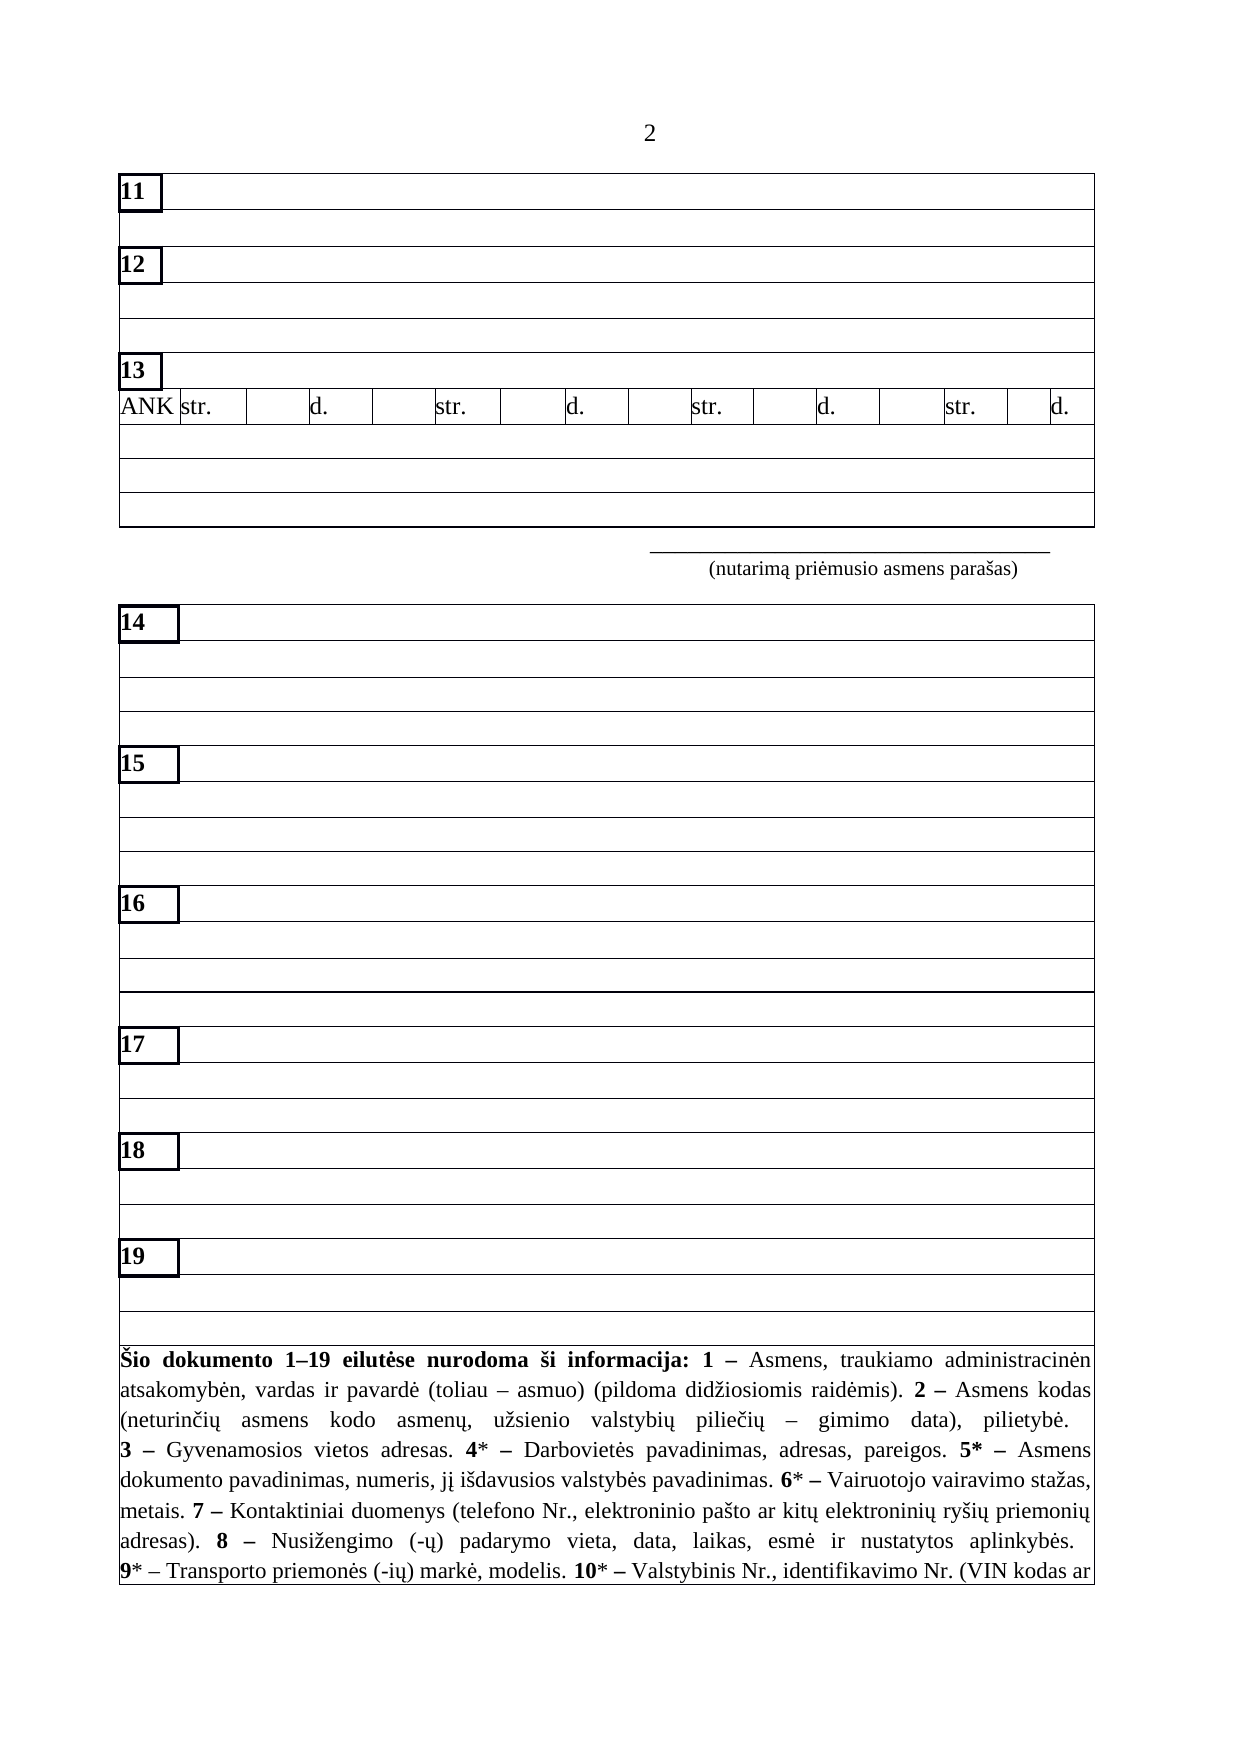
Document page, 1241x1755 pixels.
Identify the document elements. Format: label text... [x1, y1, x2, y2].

table_cell [880, 389, 944, 424]
table_cell [120, 493, 1094, 526]
table_cell [180, 886, 1094, 921]
table_cell str. [181, 389, 246, 424]
table_cell 15 [121, 748, 177, 781]
table_cell 12 [121, 249, 160, 282]
table_header 14 [121, 608, 177, 640]
table_cell [120, 712, 1094, 745]
table_cell str. [692, 389, 753, 424]
table_cell [754, 389, 816, 424]
table_cell [180, 1027, 1094, 1062]
text (nutarimą priėmusio asmens parašas) [118, 556, 1181, 580]
table_cell d. [310, 389, 372, 424]
table_cell [120, 210, 1094, 246]
table_cell d. [566, 389, 628, 424]
table_cell [120, 1063, 1094, 1098]
table_cell [120, 922, 1094, 957]
table_cell [120, 1312, 1094, 1344]
table_cell str. [945, 389, 1007, 424]
table_cell [120, 425, 1094, 458]
table_cell [120, 678, 1094, 711]
table_cell [180, 746, 1094, 781]
table_cell 19 [121, 1241, 177, 1274]
table_cell [120, 852, 1094, 885]
table_cell [163, 174, 1094, 209]
table_cell 13 [121, 355, 160, 388]
table_cell str. [436, 389, 500, 424]
table_cell [163, 353, 1094, 388]
table_cell d. [1051, 389, 1094, 424]
table_cell ANK [120, 389, 180, 424]
table_cell [120, 818, 1094, 851]
table_cell [120, 959, 1094, 991]
table_cell d. [817, 389, 879, 424]
table_cell [163, 247, 1094, 282]
table_cell Šio dokumento 1–19 eilutėse nurodoma ši informacija: 1 – Asmens, traukiamo administracinėn atsakomybėn, vardas ir pavardė (toliau – asmuo) (pildoma didžiosiomis raidėmis). 2 – Asmens kodas (neturinčių asmens kodo asmenų, užsienio valstybių piliečių – gimimo data), pilietybė. 3 – Gyvenamosios vietos adresas. 4* – Darbovietės pavadinimas, adresas, pareigos. 5* – Asmens dokumento pavadinimas, numeris, jį išdavusios valstybės pavadinimas. 6* – Vairuotojo vairavimo stažas, metais. 7 – Kontaktiniai duomenys (telefono Nr., elektroninio pašto ar kitų elektroninių ryšių priemonių adresas). 8 – Nusižengimo (-ų) padarymo vieta, data, laikas, esmė ir nustatytos aplinkybės. 9* – Transporto priemonės (-ių) markė, modelis. 10* – Valstybinis Nr., identifikavimo Nr. (VIN kodas ar [120, 1346, 1094, 1583]
table_cell [373, 389, 435, 424]
table_cell [501, 389, 565, 424]
table_cell [120, 993, 1094, 1026]
table_cell [120, 1169, 1094, 1204]
table_cell [120, 459, 1094, 492]
table_cell [120, 1275, 1094, 1311]
table_cell [120, 283, 1094, 318]
table_cell [629, 389, 691, 424]
table_cell [120, 319, 1094, 352]
table_cell [247, 389, 309, 424]
table_cell [120, 641, 1094, 677]
table_cell 16 [121, 888, 177, 921]
table_cell [120, 782, 1094, 817]
table_cell [180, 1239, 1094, 1274]
table_header [180, 605, 1094, 640]
table_cell 11 [121, 176, 160, 209]
table_cell [120, 1205, 1094, 1238]
table_cell 18 [121, 1135, 177, 1168]
table_cell 17 [121, 1029, 177, 1062]
table_cell [120, 1099, 1094, 1132]
text ________________________________ [118, 527, 1181, 556]
table_cell [1008, 389, 1050, 424]
table_cell [180, 1133, 1094, 1168]
